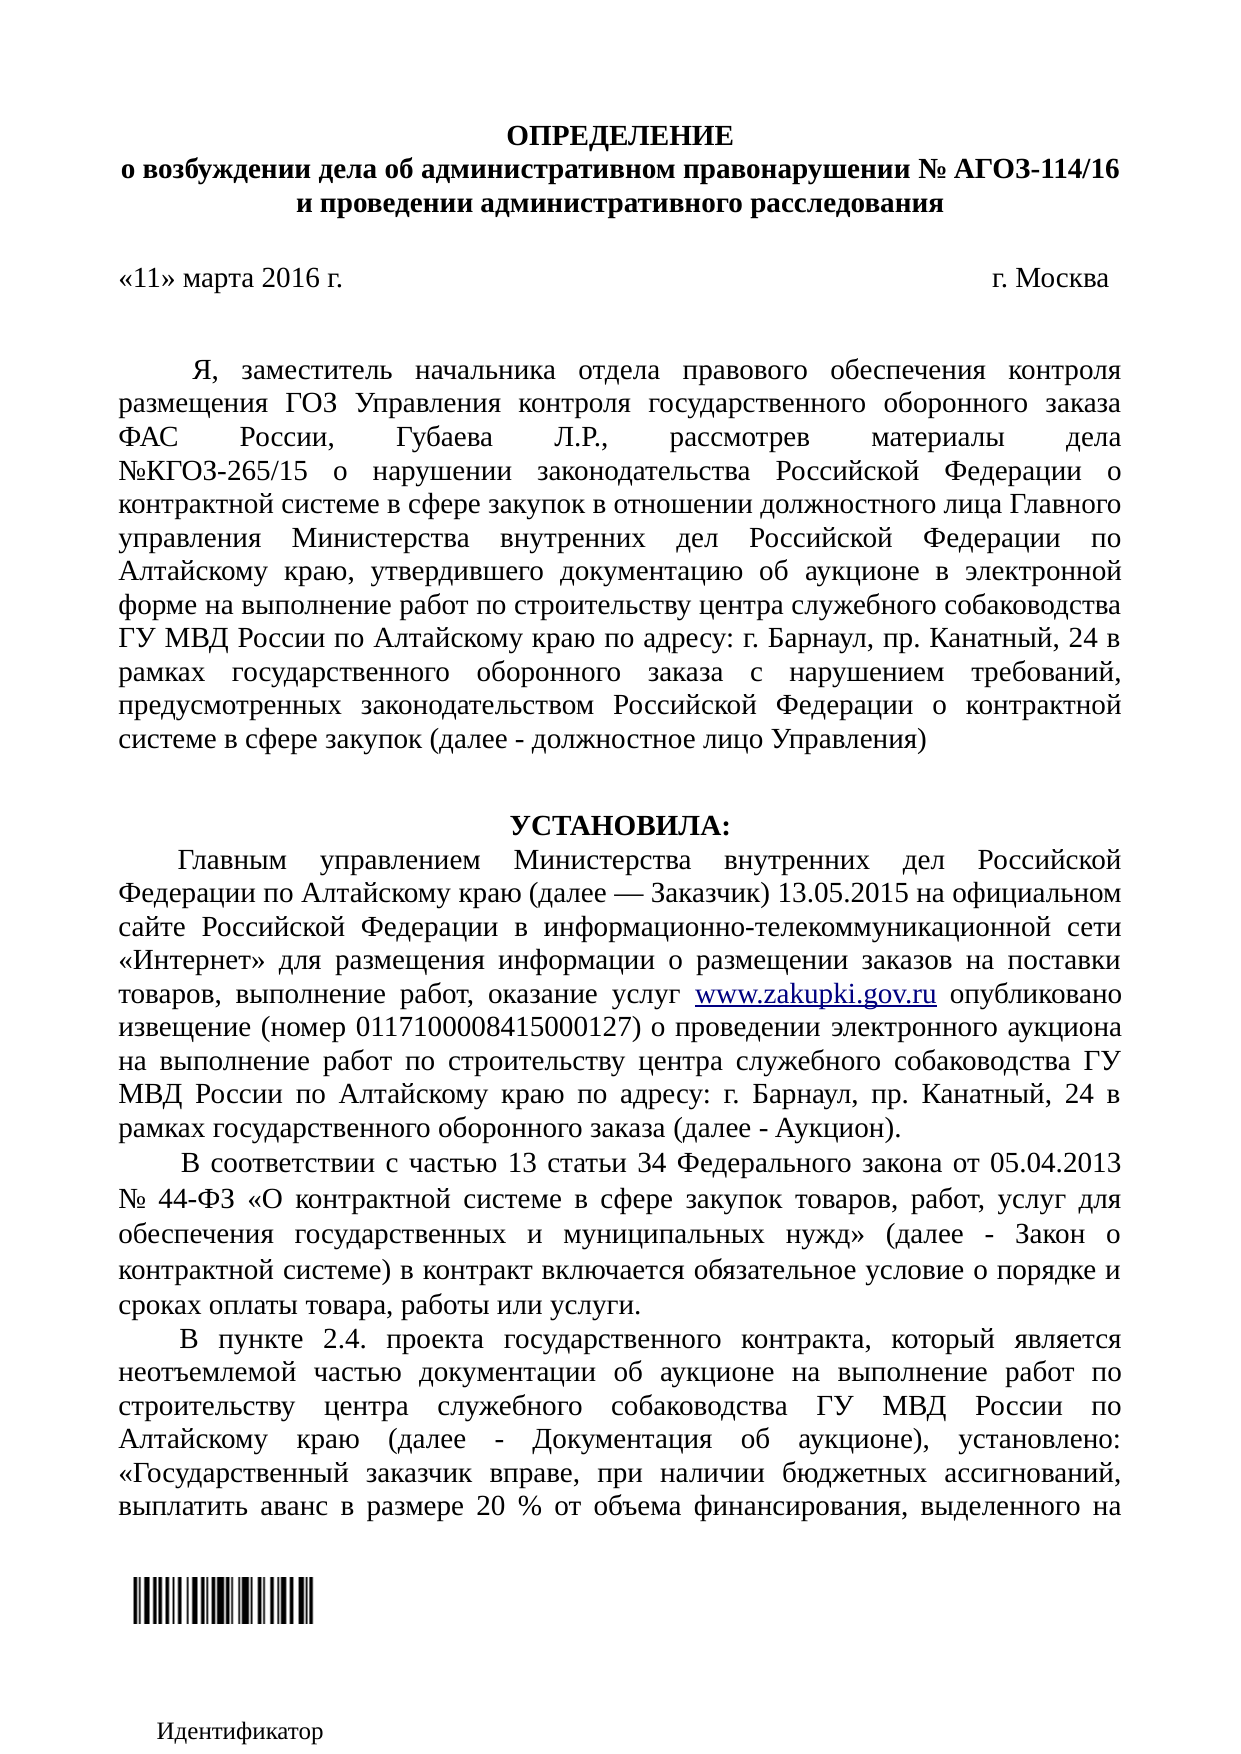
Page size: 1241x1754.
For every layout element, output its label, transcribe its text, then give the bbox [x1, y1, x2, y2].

text В пункте 2.4. проекта государственного контракта, который является неотъемлемой частью документации об аукционе на выполнение работ по строительству центра служебного собаководства ГУ МВД России по Алтайскому краю (далее - Документация об аукционе), установлено: «Государственный заказчик вправе, при наличии бюджетных ассигнований, выплатить аванс в размере 20 % от объема финансирования, выделенного на [118, 1321, 1122, 1522]
text УСТАНОВИЛА: [118, 808, 1122, 842]
text «11» марта 2016 г. г. Москва [118, 260, 1122, 293]
text о возбуждении дела об административном правонарушении № АГОЗ-114/16 [118, 152, 1122, 185]
picture [118, 1577, 331, 1624]
text Главным управлением Министерства внутренних дел Российской Федерации по Алтайскому краю (далее — Заказчик) 13.05.2015 на официальном сайте Российской Федерации в информационно-телекоммуникационной сети «Интернет» для размещения информации о размещении заказов на поставки товаров, выполнение работ, оказание услуг www.zakupki.gov.ru опубликовано извещение (номер 0117100008415000127) о проведении электронного аукциона на выполнение работ по строительству центра служебного собаководства ГУ МВД России по Алтайскому краю по адресу: г. Барнаул, пр. Канатный, 24 в рамках государственного оборонного заказа (далее - Аукцион). [118, 842, 1122, 1144]
text ОПРЕДЕЛЕНИЕ [118, 118, 1122, 152]
text В соответствии с частью 13 статьи 34 Федерального закона от 05.04.2013 № 44-ФЗ «О контрактной системе в сфере закупок товаров, работ, услуг для обеспечения государственных и муниципальных нужд» (далее - Закон о контрактной системе) в контракт включается обязательное условие о порядке и сроках оплаты товара, работы или услуги. [118, 1144, 1122, 1321]
text и проведении административного расследования [118, 185, 1122, 219]
text Я, заместитель начальника отдела правового обеспечения контроля размещения ГОЗ Управления контроля государственного оборонного заказа ФАС России, Губаева Л.Р., рассмотрев материалы дела №КГОЗ-265/15 о нарушении законодательства Российской Федерации о контрактной системе в сфере закупок в отношении должностного лица Главного управления Министерства внутренних дел Российской Федерации по Алтайскому краю, утвердившего документацию об аукционе в электронной форме на выполнение работ по строительству центра служебного собаководства ГУ МВД России по Алтайскому краю по адресу: г. Барнаул, пр. Канатный, 24 в рамках государственного оборонного заказа с нарушением требований, предусмотренных законодательством Российской Федерации о контрактной системе в сфере закупок (далее - должностное лицо Управления) [118, 352, 1122, 754]
